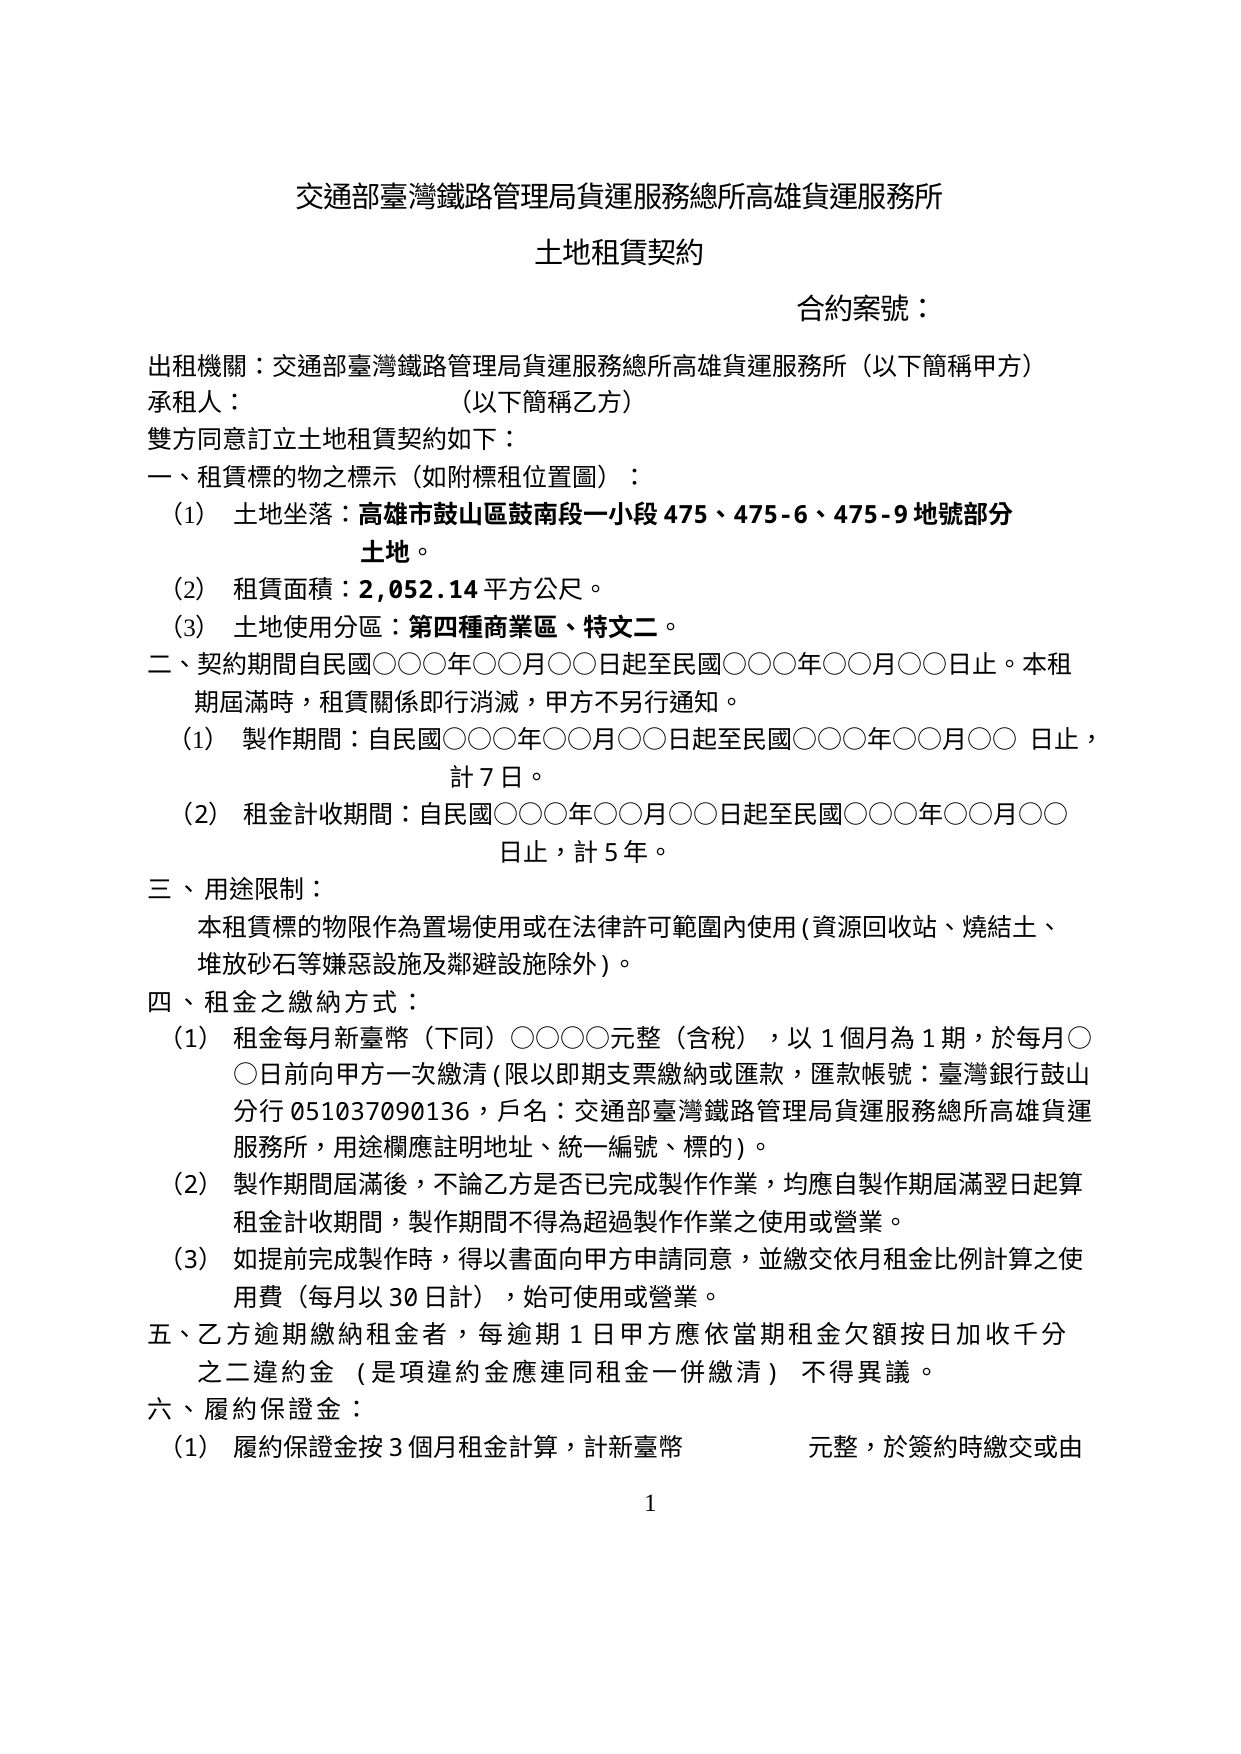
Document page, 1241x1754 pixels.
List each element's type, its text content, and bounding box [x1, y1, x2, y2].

list 製作期間屆滿後，不論乙方是否已完成製作作業，均應自製作期屆滿翌日起算租金計收期間，製作期間不得為超過製作作業之使用或營業。 [158, 1163, 1087, 1238]
text 承租人： （以下簡稱乙方） [148, 382, 1093, 418]
text 土地租賃契約 [147, 233, 1093, 271]
text 一、租賃標的物之標示（如附標租位置圖）： [148, 456, 1087, 493]
text 土地。 [348, 531, 1087, 568]
text 出租機關：交通部臺灣鐵路管理局貨運服務總所高雄貨運服務所（以下簡稱甲方） [148, 346, 1093, 382]
text 交通部臺灣鐵路管理局貨運服務總所高雄貨運服務所 [147, 177, 1093, 215]
text 六、履約保證金： [148, 1388, 1093, 1426]
list 土地坐落：高雄市鼓山區鼓南段一小段475、475-6、475-9地號部分 [158, 493, 1087, 531]
list 如提前完成製作時，得以書面向甲方申請同意，並繳交依月租金比例計算之使用費（每月以30日計），始可使用或營業。 [158, 1238, 1087, 1313]
text 四、租金之繳納方式： [148, 981, 1093, 1018]
list 履約保證金按3個月租金計算，計新臺幣 元整，於簽約時繳交或由 [158, 1426, 1087, 1463]
text 合約案號： [147, 290, 1093, 327]
text 雙方同意訂立土地租賃契約如下： [148, 418, 1087, 456]
text 五、乙方逾期繳納租金者，每逾期1日甲方應依當期租金欠額按日加收千分之二違約金 (是項違約金應連同租金一併繳清) 不得異議。 [148, 1313, 1093, 1388]
text 二、契約期間自民國○○○年○○月○○日起至民國○○○年○○月○○日止。本租期屆滿時，租賃關係即行消滅，甲方不另行通知。 [148, 643, 1093, 718]
text 三、用途限制： [148, 868, 1093, 906]
list 租金計收期間：自民國○○○年○○月○○日起至民國○○○年○○月○○日止，計5年。 [169, 793, 1087, 868]
text 本租賃標的物限作為置場使用或在法律許可範圍內使用(資源回收站、燒結土、堆放砂石等嫌惡設施及鄰避設施除外)。 [198, 906, 1087, 981]
list 租金每月新臺幣（下同）○○○○元整（含稅），以1個月為1期，於每月○○日前向甲方一次繳清(限以即期支票繳納或匯款，匯款帳號：臺灣銀行鼓山分行051037090136，戶名：交通部臺灣鐵路管理局貨運服務總所高雄貨運服務所，用途欄應註明地址、統一編號、標的)。 [158, 1018, 1093, 1163]
list 租賃面積：2,052.14平方公尺。 [158, 568, 1087, 606]
list 土地使用分區：第四種商業區、特文二。 [158, 606, 1087, 643]
list 製作期間：自民國○○○年○○月○○日起至民國○○○年○○月○○ 日止，計7日。 [167, 718, 1087, 793]
